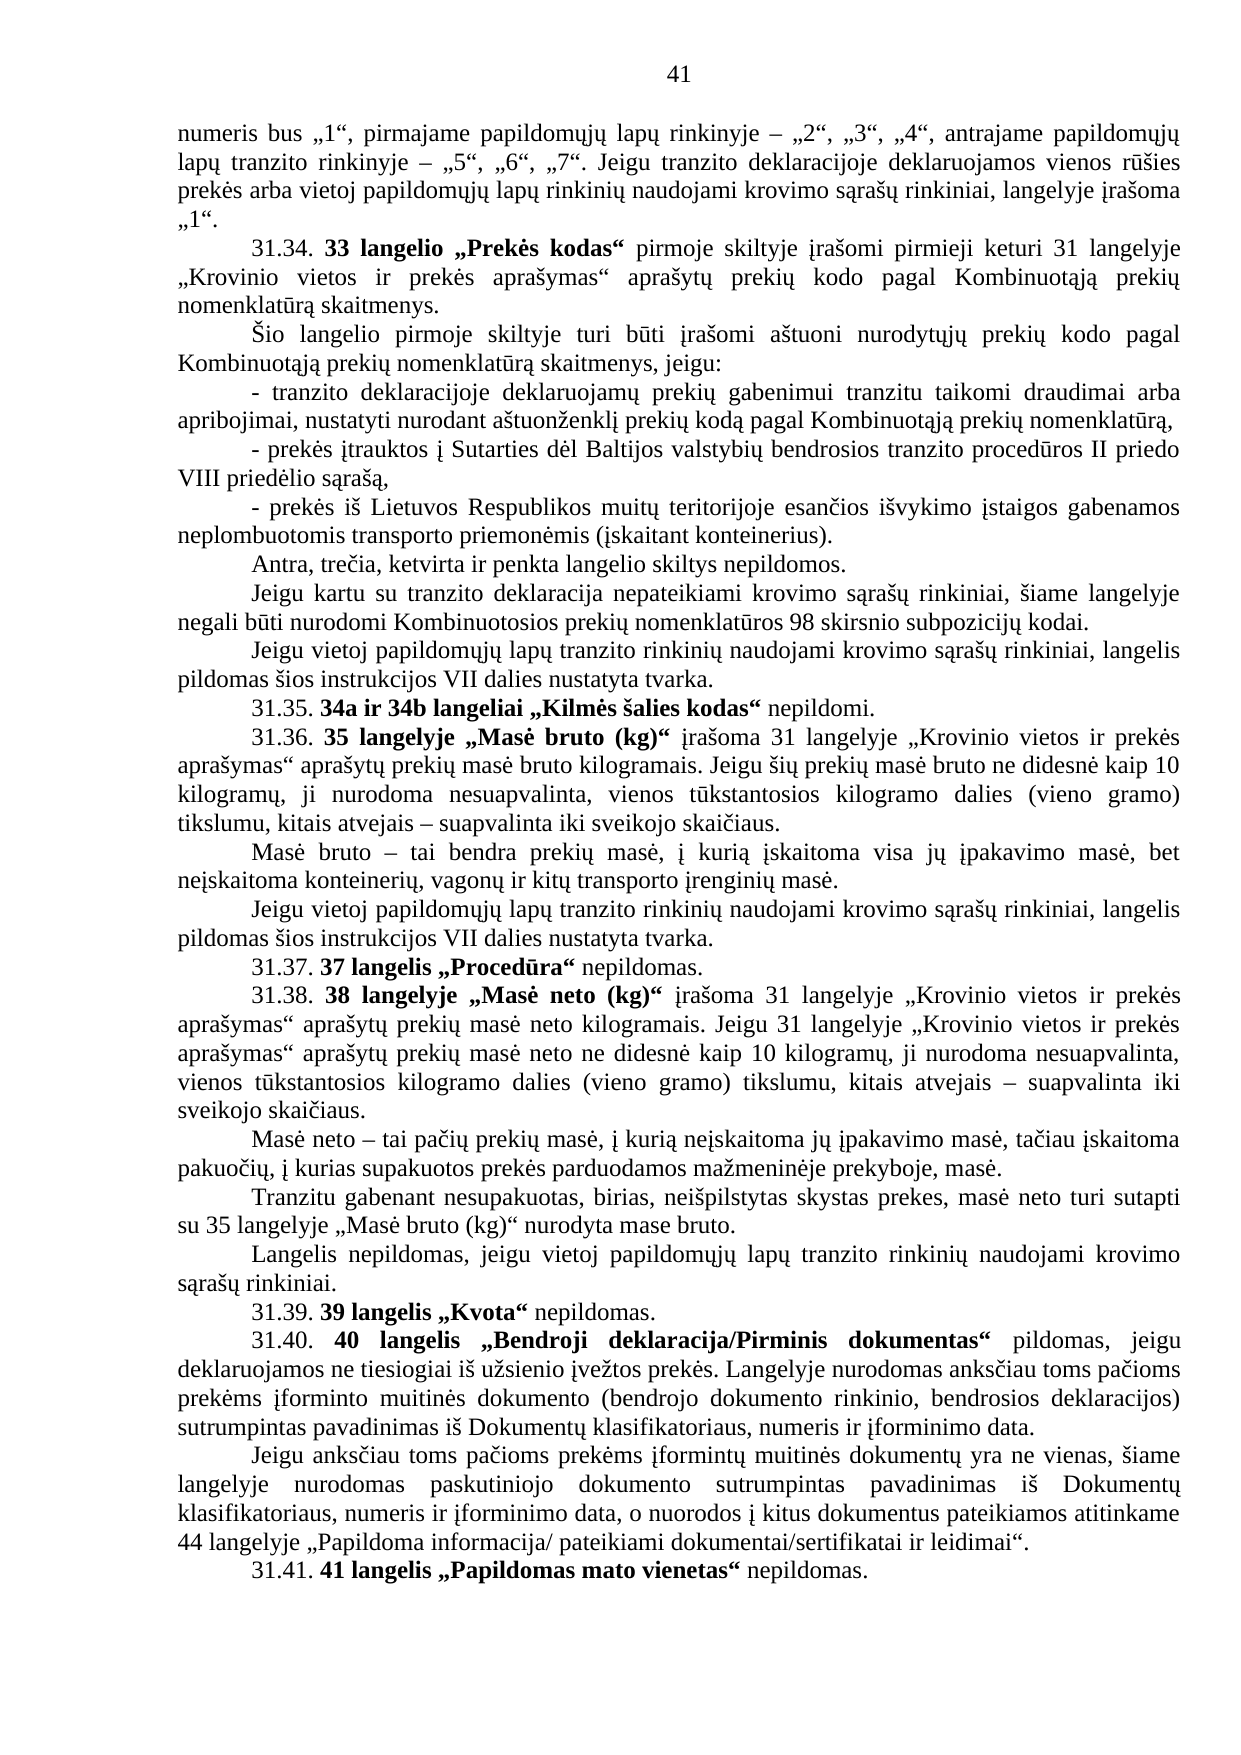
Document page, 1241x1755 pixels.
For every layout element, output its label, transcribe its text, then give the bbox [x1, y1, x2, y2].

text Jeigu vietoj papildomųjų lapų tranzito rinkinių naudojami krovimo sąrašų rinkiniai, langelis pildomas šios instrukcijos VII dalies nustatyta tvarka. [177, 894, 1181, 952]
text 31.38. 38 langelyje „Masė neto (kg)“ įrašoma 31 langelyje „Krovinio vietos ir prekės aprašymas“ aprašytų prekių masė neto kilogramais. Jeigu 31 langelyje „Krovinio vietos ir prekės aprašymas“ aprašytų prekių masė neto ne didesnė kaip 10 kilogramų, ji nurodoma nesuapvalinta, vienos tūkstantosios kilogramo dalies (vieno gramo) tikslumu, kitais atvejais – suapvalinta iki sveikojo skaičiaus. [177, 981, 1181, 1124]
text 31.36. 35 langelyje „Masė bruto (kg)“ įrašoma 31 langelyje „Krovinio vietos ir prekės aprašymas“ aprašytų prekių masė bruto kilogramais. Jeigu šių prekių masė bruto ne didesnė kaip 10 kilogramų, ji nurodoma nesuapvalinta, vienos tūkstantosios kilogramo dalies (vieno gramo) tikslumu, kitais atvejais – suapvalinta iki sveikojo skaičiaus. [177, 722, 1181, 837]
text 31.41. 41 langelis „Papildomas mato vienetas“ nepildomas. [177, 1556, 1181, 1584]
text 31.34. 33 langelio „Prekės kodas“ pirmoje skiltyje įrašomi pirmieji keturi 31 langelyje „Krovinio vietos ir prekės aprašymas“ aprašytų prekių kodo pagal Kombinuotąją prekių nomenklatūrą skaitmenys. [177, 233, 1181, 319]
text Antra, trečia, ketvirta ir penkta langelio skiltys nepildomos. [177, 549, 1181, 578]
text 31.40. 40 langelis „Bendroji deklaracija/Pirminis dokumentas“ pildomas, jeigu deklaruojamos ne tiesiogiai iš užsienio įvežtos prekės. Langelyje nurodomas anksčiau toms pačioms prekėms įforminto muitinės dokumento (bendrojo dokumento rinkinio, bendrosios deklaracijos) sutrumpintas pavadinimas iš Dokumentų klasifikatoriaus, numeris ir įforminimo data. [177, 1326, 1181, 1441]
text - prekės iš Lietuvos Respublikos muitų teritorijoje esančios išvykimo įstaigos gabenamos neplombuotomis transporto priemonėmis (įskaitant konteinerius). [177, 492, 1181, 549]
text Jeigu vietoj papildomųjų lapų tranzito rinkinių naudojami krovimo sąrašų rinkiniai, langelis pildomas šios instrukcijos VII dalies nustatyta tvarka. [177, 636, 1181, 693]
text Jeigu anksčiau toms pačioms prekėms įformintų muitinės dokumentų yra ne vienas, šiame langelyje nurodomas paskutiniojo dokumento sutrumpintas pavadinimas iš Dokumentų klasifikatoriaus, numeris ir įforminimo data, o nuorodos į kitus dokumentus pateikiamos atitinkame 44 langelyje „Papildoma informacija/ pateikiami dokumentai/sertifikatai ir leidimai“. [177, 1441, 1181, 1556]
text 31.39. 39 langelis „Kvota“ nepildomas. [177, 1297, 1181, 1326]
text Langelis nepildomas, jeigu vietoj papildomųjų lapų tranzito rinkinių naudojami krovimo sąrašų rinkiniai. [177, 1239, 1181, 1297]
text Jeigu kartu su tranzito deklaracija nepateikiami krovimo sąrašų rinkiniai, šiame langelyje negali būti nurodomi Kombinuotosios prekių nomenklatūros 98 skirsnio subpozicijų kodai. [177, 578, 1181, 636]
text Masė neto – tai pačių prekių masė, į kurią neįskaitoma jų įpakavimo masė, tačiau įskaitoma pakuočių, į kurias supakuotos prekės parduodamos mažmeninėje prekyboje, masė. [177, 1124, 1181, 1182]
text - prekės įtrauktos į Sutarties dėl Baltijos valstybių bendrosios tranzito procedūros II priedo VIII priedėlio sąrašą, [177, 434, 1181, 492]
text Masė bruto – tai bendra prekių masė, į kurią įskaitoma visa jų įpakavimo masė, bet neįskaitoma konteinerių, vagonų ir kitų transporto įrenginių masė. [177, 837, 1181, 894]
text 31.35. 34a ir 34b langeliai „Kilmės šalies kodas“ nepildomi. [177, 693, 1181, 722]
text 31.37. 37 langelis „Procedūra“ nepildomas. [177, 952, 1181, 981]
text - tranzito deklaracijoje deklaruojamų prekių gabenimui tranzitu taikomi draudimai arba apribojimai, nustatyti nurodant aštuonženklį prekių kodą pagal Kombinuotąją prekių nomenklatūrą, [177, 377, 1181, 434]
text Šio langelio pirmoje skiltyje turi būti įrašomi aštuoni nurodytųjų prekių kodo pagal Kombinuotąją prekių nomenklatūrą skaitmenys, jeigu: [177, 319, 1181, 377]
text numeris bus „1“, pirmajame papildomųjų lapų rinkinyje – „2“, „3“, „4“, antrajame papildomųjų lapų tranzito rinkinyje – „5“, „6“, „7“. Jeigu tranzito deklaracijoje deklaruojamos vienos rūšies prekės arba vietoj papildomųjų lapų rinkinių naudojami krovimo sąrašų rinkiniai, langelyje įrašoma „1“. [177, 118, 1181, 233]
text Tranzitu gabenant nesupakuotas, birias, neišpilstytas skystas prekes, masė neto turi sutapti su 35 langelyje „Masė bruto (kg)“ nurodyta mase bruto. [177, 1182, 1181, 1239]
